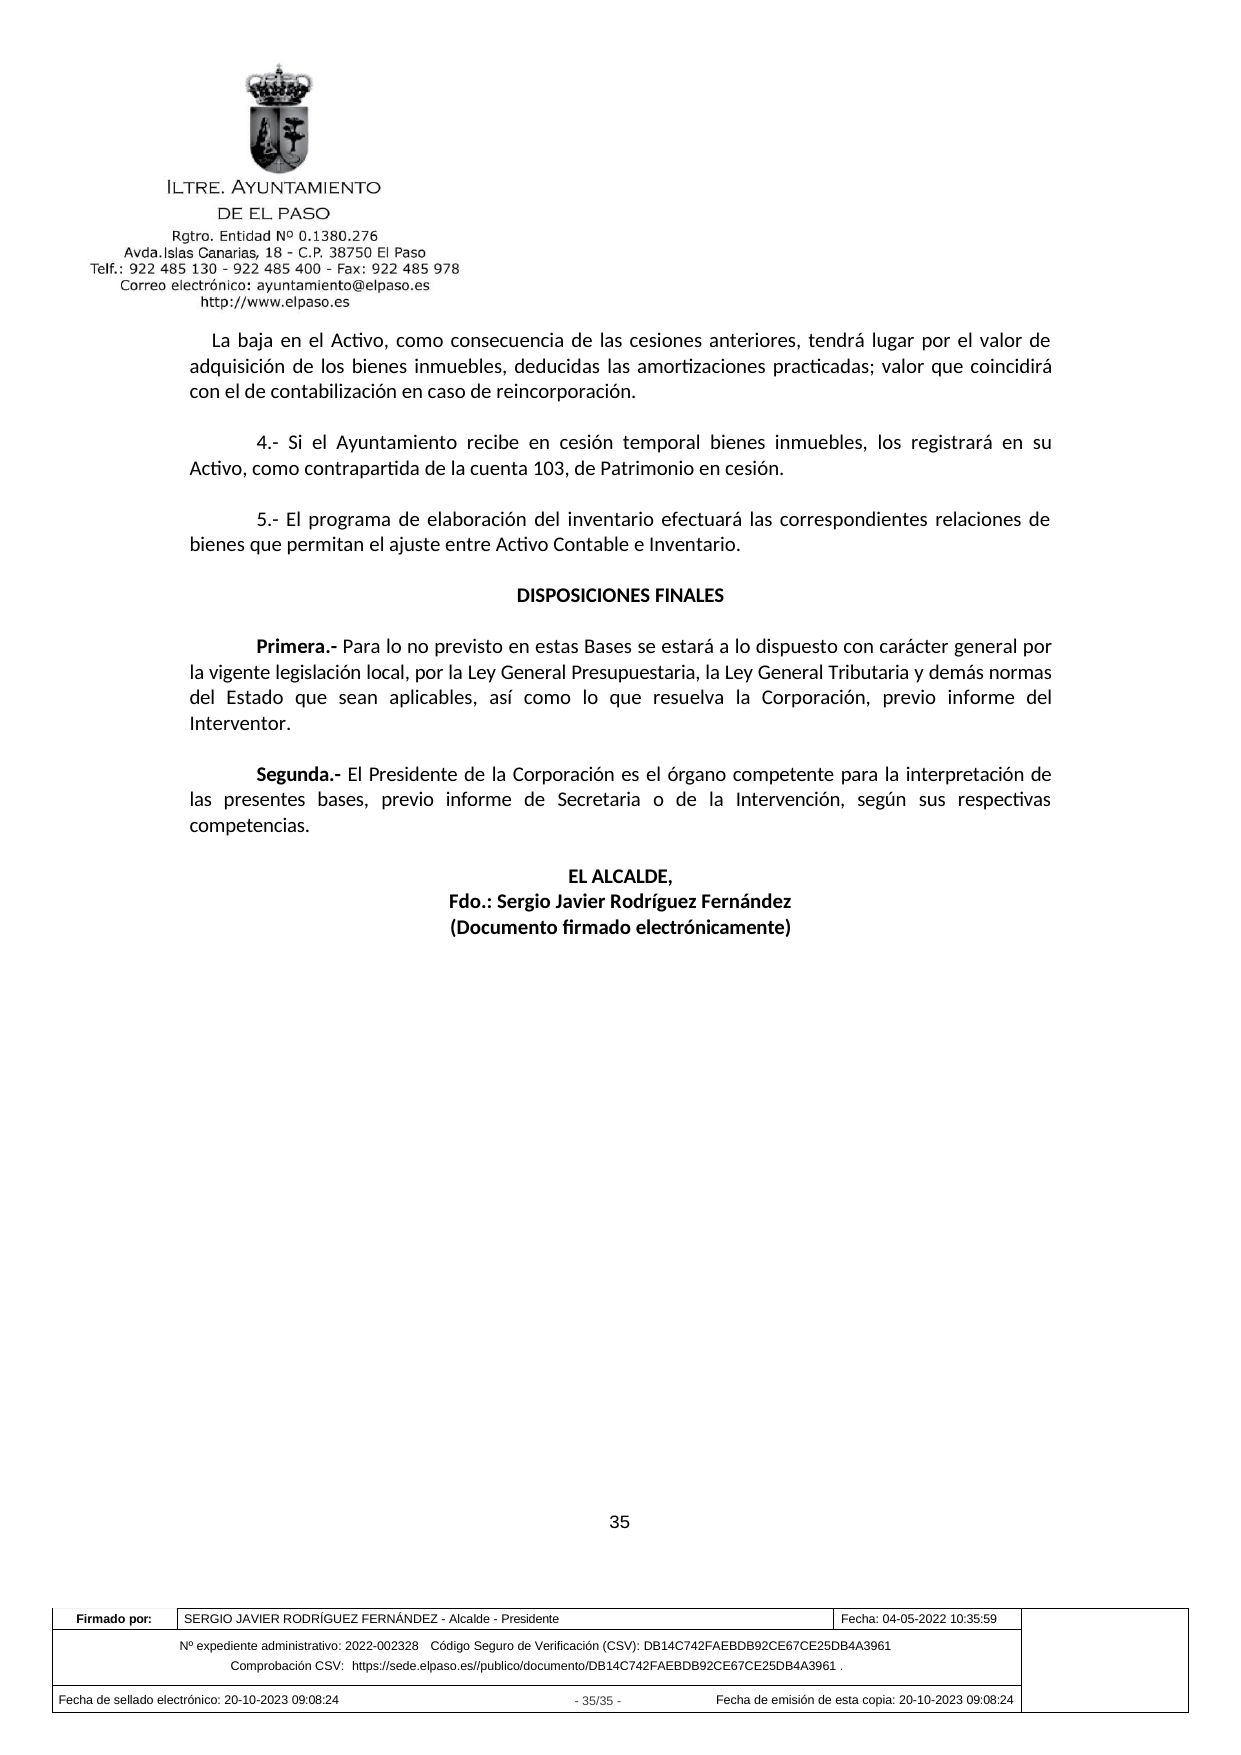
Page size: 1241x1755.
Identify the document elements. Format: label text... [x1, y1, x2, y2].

text DISPOSICIONES FINALES [94, 583, 1147, 608]
text La baja en el Activo, como consecuencia de las cesiones anteriores, tendrá lugar por el valor de adquisición de los bienes inmuebles, deducidas las amortizaciones practicadas; valor que coincidirá con el de contabilización en caso de reincorporación. [189, 328, 1052, 404]
text Primera.- Para lo no previsto en estas Bases se estará a lo dispuesto con carácter general por la vigente legislación local, por la Ley General Presupuestaria, la Ley General Tributaria y demás normas del Estado que sean aplicables, así como lo que resuelva la Corporación, previo informe del Interventor. [189, 633, 1052, 735]
text Fdo.: Sergio Javier Rodríguez Fernández (Documento firmado electrónicamente) [446, 888, 794, 939]
text 5.- El programa de elaboración del inventario efectuará las correspondientes relaciones de bienes que permitan el ajuste entre Activo Contable e Inventario. [189, 506, 1052, 557]
text EL ALCALDE, [94, 863, 1146, 888]
text Segunda.- El Presidente de la Corporación es el órgano competente para la interpretación de las presentes bases, previo informe de Secretaria o de la Intervención, según sus respectivas competencias. [189, 761, 1052, 837]
text 4.- Si el Ayuntamiento recibe en cesión temporal bienes inmuebles, los registrará en su Activo, como contrapartida de la cuenta 103, de Patrimonio en cesión. [189, 429, 1052, 480]
